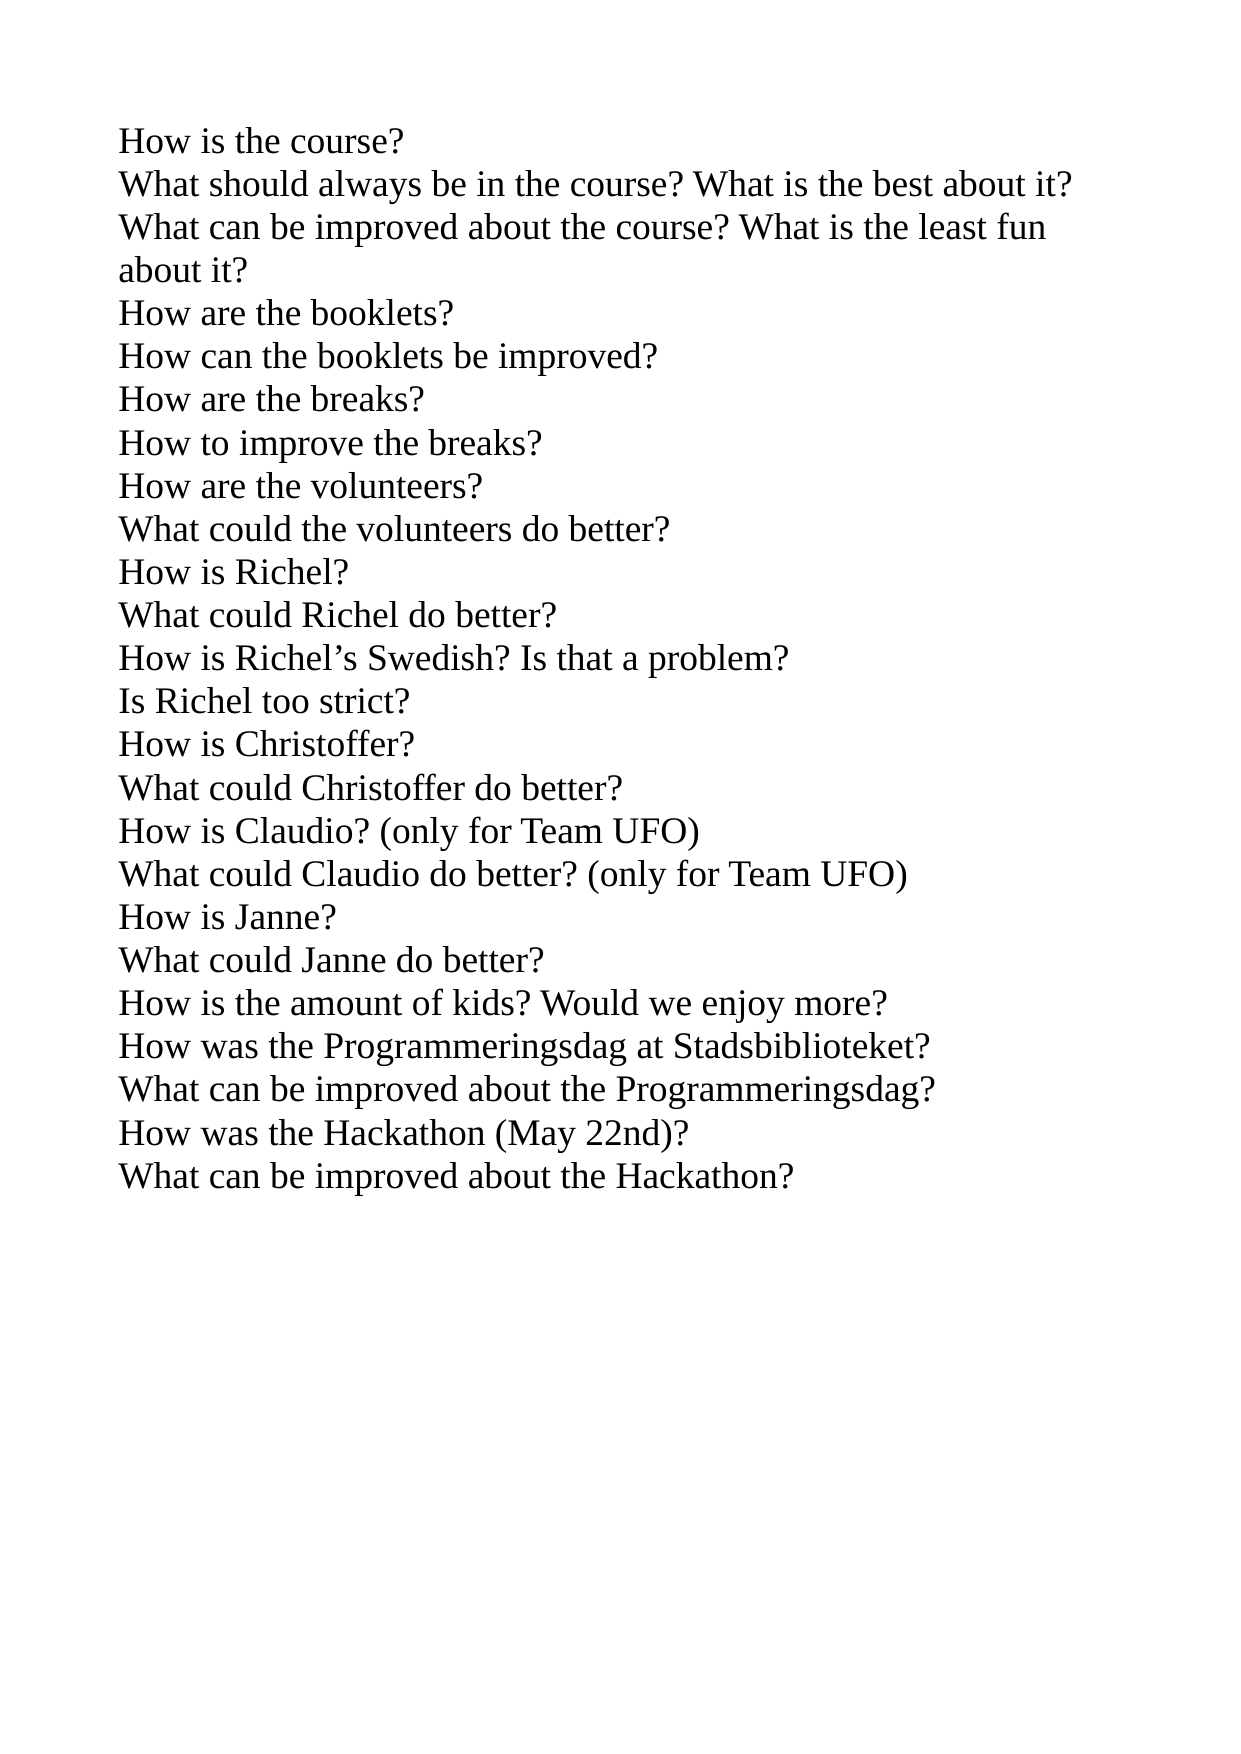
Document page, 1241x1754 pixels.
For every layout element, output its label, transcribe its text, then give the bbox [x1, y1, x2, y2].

text How is the amount of kids? Would we enjoy more? [118, 981, 1122, 1024]
text How can the booklets be improved? [118, 334, 1122, 377]
text How are the breaks? [118, 377, 1122, 420]
text Is Richel too strict? [118, 679, 1122, 722]
text What can be improved about the Programmeringsdag? [118, 1067, 1122, 1110]
text What can be improved about the Hackathon? [118, 1153, 1122, 1196]
text How is Janne? [118, 894, 1122, 937]
text What could Richel do better? [118, 592, 1122, 636]
text How to improve the breaks? [118, 420, 1122, 463]
text What could Claudio do better? (only for Team UFO) [118, 851, 1122, 894]
text What could Christoffer do better? [118, 765, 1122, 808]
text How are the booklets? [118, 291, 1122, 334]
text How was the Programmeringsdag at Stadsbiblioteket? [118, 1024, 1122, 1067]
text How is Richel’s Swedish? Is that a problem? [118, 636, 1122, 679]
text What should always be in the course? What is the best about it? [118, 161, 1122, 204]
text How is the course? [118, 118, 1122, 161]
text What could Janne do better? [118, 937, 1122, 981]
text How is Christoffer? [118, 722, 1122, 765]
text How are the volunteers? [118, 463, 1122, 506]
text How is Richel? [118, 549, 1122, 592]
text How was the Hackathon (May 22nd)? [118, 1110, 1122, 1153]
text What can be improved about the course? What is the least fun about it? [118, 204, 1122, 291]
text What could the volunteers do better? [118, 506, 1122, 549]
text How is Claudio? (only for Team UFO) [118, 808, 1122, 851]
